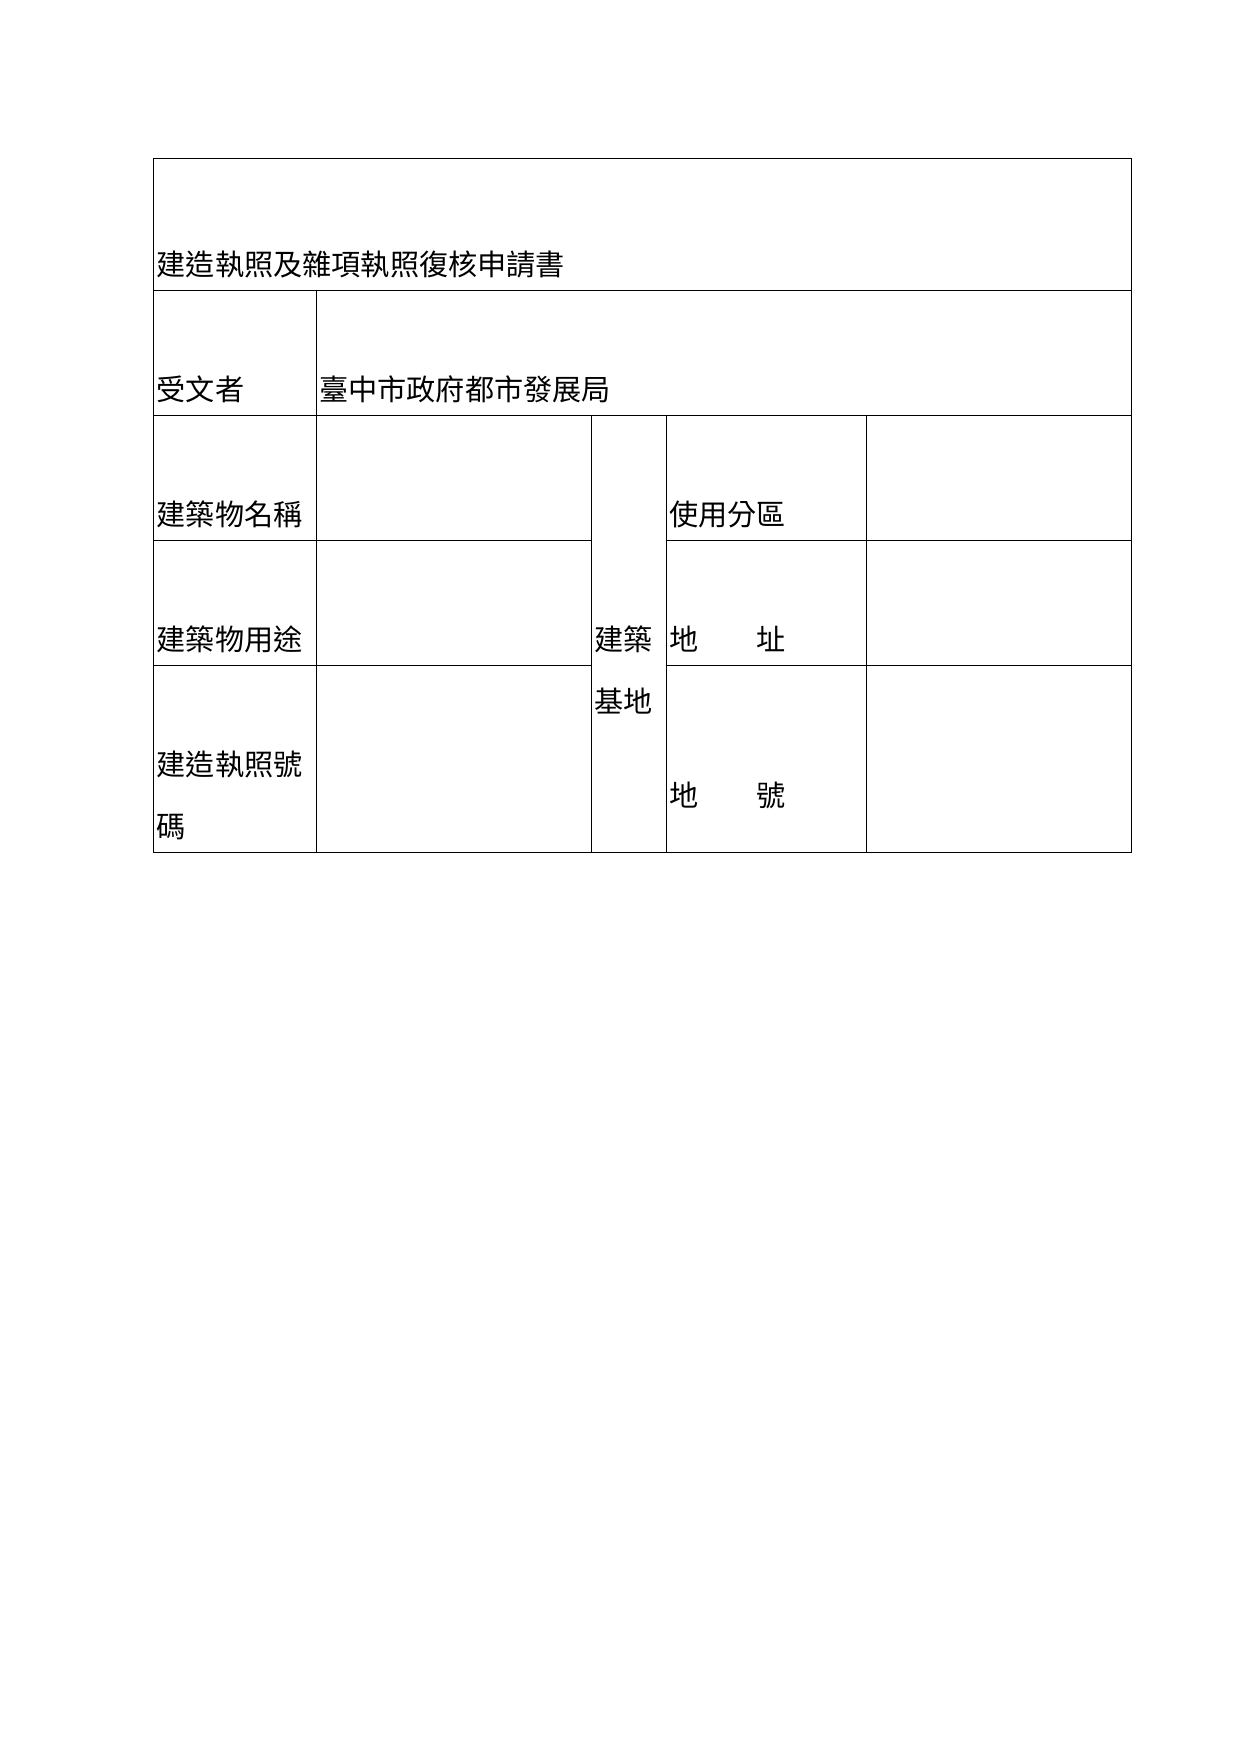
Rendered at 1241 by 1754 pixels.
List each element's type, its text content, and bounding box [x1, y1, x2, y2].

table_cell [317, 666, 591, 852]
table_cell 臺中市政府都市發展局 [317, 291, 1131, 414]
table_cell 地 址 [667, 541, 866, 664]
table_cell 建築基地 [592, 416, 666, 852]
table_cell 受文者 [154, 291, 316, 414]
table_cell [867, 541, 1131, 664]
table_cell 使用分區 [667, 416, 866, 539]
table_cell 建築物用途 [154, 541, 316, 664]
table_cell [867, 666, 1131, 852]
table_cell 建造執照號碼 [154, 666, 316, 852]
table_header 建造執照及雜項執照復核申請書 [154, 159, 1131, 289]
table_cell 地 號 [667, 666, 866, 852]
table_cell 建築物名稱 [154, 416, 316, 539]
table_cell [867, 416, 1131, 539]
table_cell [317, 541, 591, 664]
table_cell [317, 416, 591, 539]
